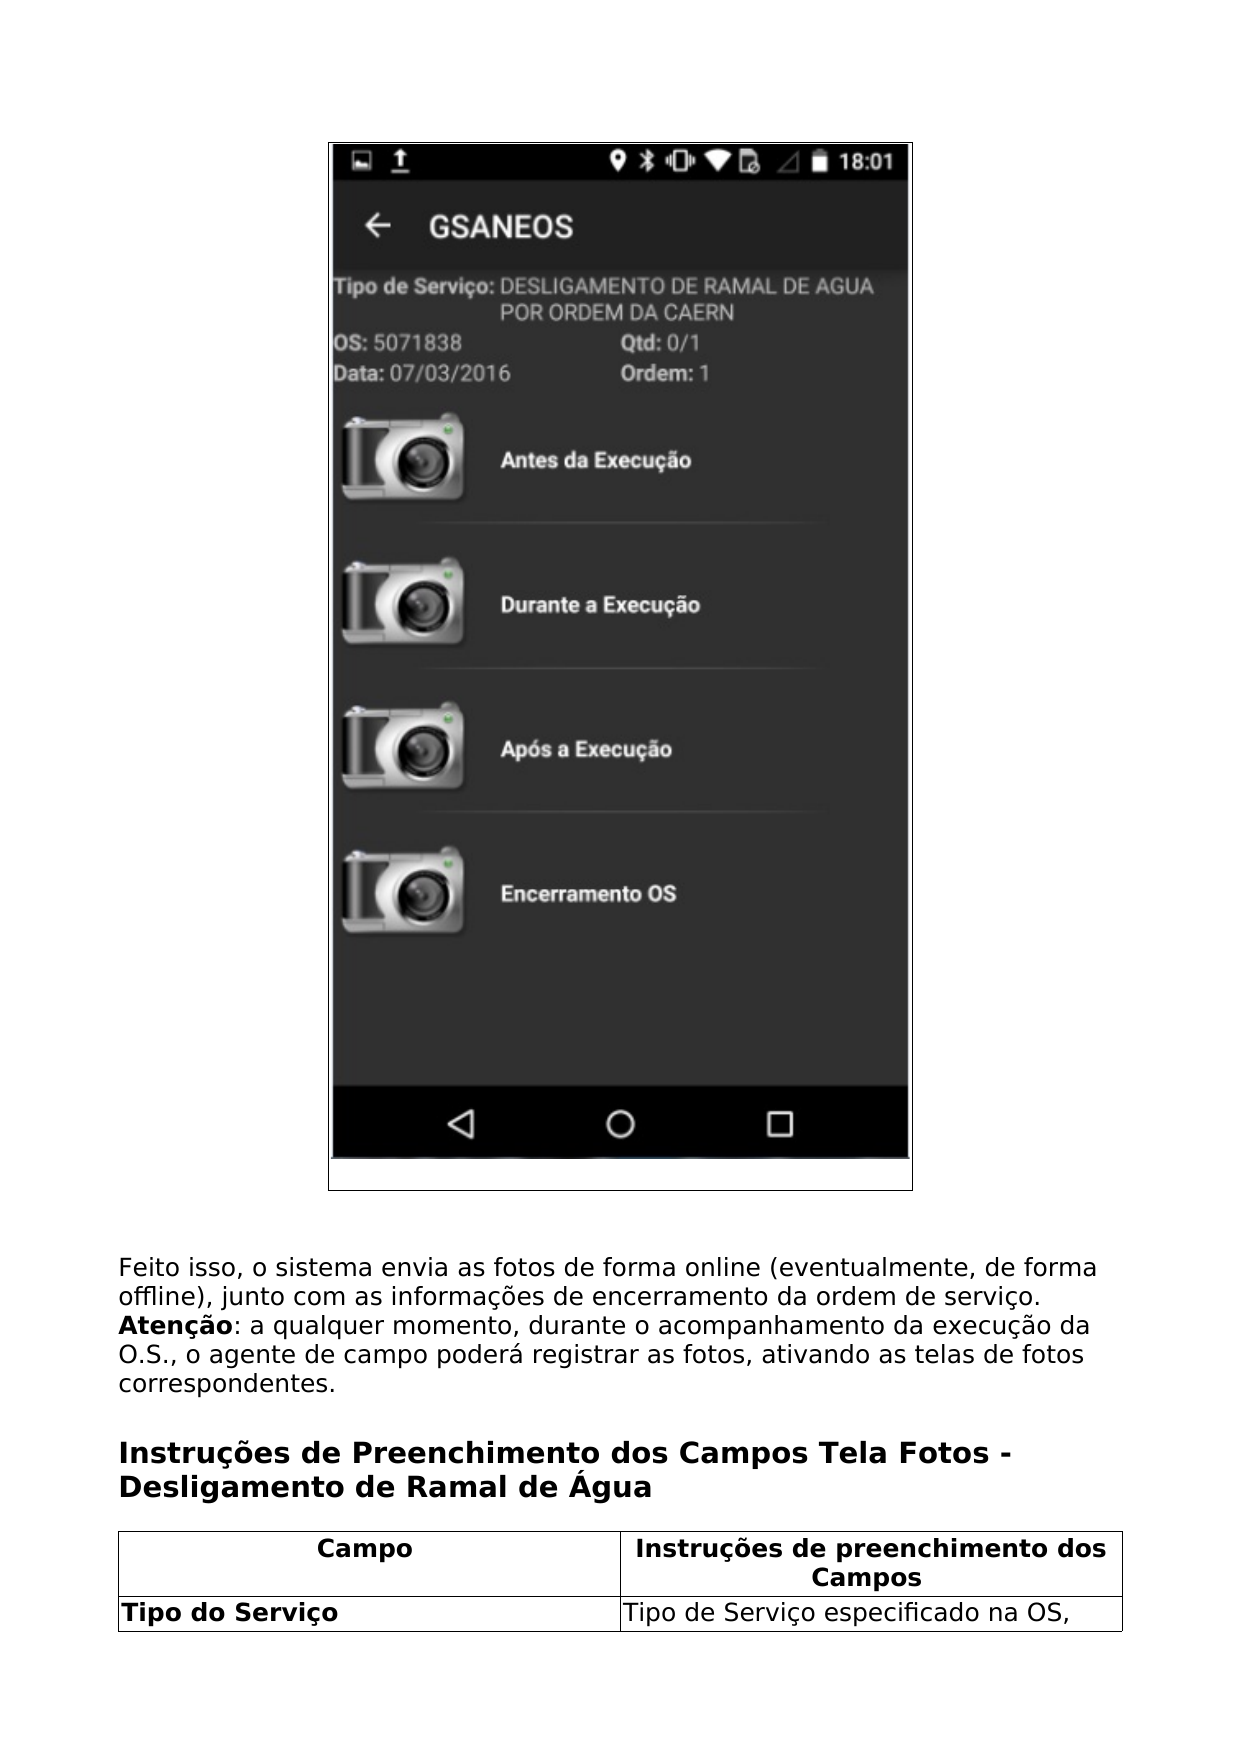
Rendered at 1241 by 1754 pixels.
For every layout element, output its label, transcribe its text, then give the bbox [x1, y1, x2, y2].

table_header Instruções de preenchimento dos Campos [621, 1532, 1122, 1596]
table_header [329, 143, 912, 1190]
table_header Campo [119, 1532, 620, 1596]
table_cell Tipo de Serviço especificado na OS, [621, 1597, 1122, 1631]
table_cell Tipo do Serviço [119, 1597, 620, 1631]
picture [330, 144, 910, 1159]
text Feito isso, o sistema envia as fotos de forma online (eventualmente, de forma offline), junto com as informações de encerramento da ordem de serviço. Atenção: a qualquer momento, durante o acompanhamento da execução da O.S., o agente de campo poderá registrar as fotos, ativando as telas de fotos correspondentes. [118, 1253, 1122, 1398]
subtitle Instruções de Preenchimento dos Campos Tela Fotos - Desligamento de Ramal de Água [118, 1436, 1122, 1504]
